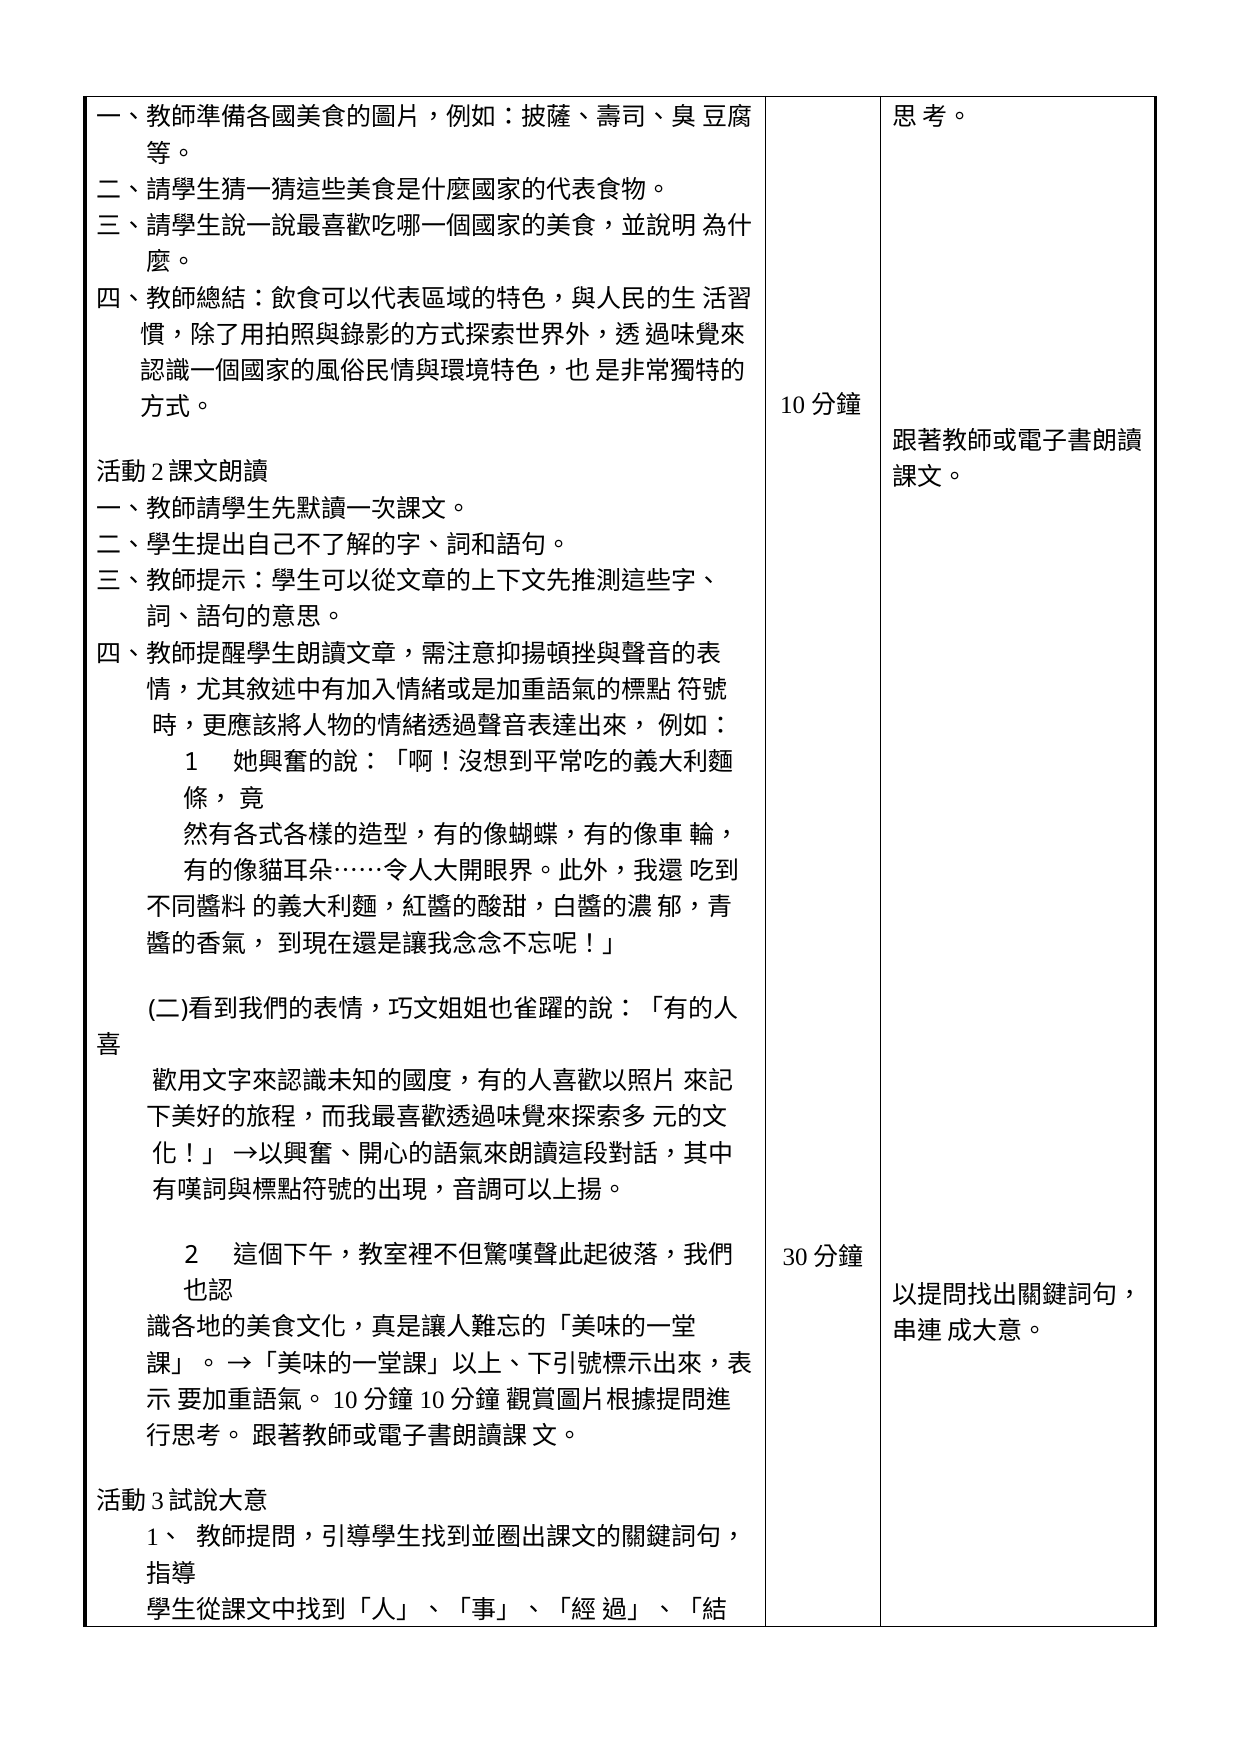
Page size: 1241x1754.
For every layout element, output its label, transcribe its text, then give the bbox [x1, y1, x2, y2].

table_cell 思 考。 跟著教師或電子書朗讀課文。 以提問找出關鍵詞句，串連 成大意。 [881, 97, 1154, 1626]
table_cell 一、教師準備各國美食的圖片，例如：披薩、壽司、臭 豆腐 等。 二、請學生猜一猜這些美食是什麼國家的代表食物。 三、請學生說一說最喜歡吃哪一個國家的美食，並說明 為什 麼。 四、教師總結：飲食可以代表區域的特色，與人民的生 活習 慣，除了用拍照與錄影的方式探索世界外，透 過味覺來 認識一個國家的風俗民情與環境特色，也 是非常獨特的 方式。 活動2課文朗讀 一、教師請學生先默讀一次課文。 二、學生提出自己不了解的字、詞和語句。 三、教師提示：學生可以從文章的上下文先推測這些字、 詞、語句的意思。 四、教師提醒學生朗讀文章，需注意抑揚頓挫與聲音的表 情，尤其敘述中有加入情緒或是加重語氣的標點 符號 時，更應該將人物的情緒透過聲音表達出來， 例如： 她興奮的說：「啊！沒想到平常吃的義大利麵條， 竟 然有各式各樣的造型，有的像蝴蝶，有的像車 輪， 有的像貓耳朵……令人大開眼界。此外，我還 吃到 不同醬料 的義大利麵，紅醬的酸甜，白醬的濃 郁，青 醬的香氣， 到現在還是讓我念念不忘呢！」 (二)看到我們的表情，巧文姐姐也雀躍的說：「有的人喜 歡用文字來認識未知的國度，有的人喜歡以照片 來記 下美好的旅程，而我最喜歡透過味覺來探索多 元的文 化！」 →以興奮、開心的語氣來朗讀這段對話，其中 有嘆詞與標點符號的出現，音調可以上揚。 這個下午，教室裡不但驚嘆聲此起彼落，我們也認 識各地的美食文化，真是讓人難忘的「美味的一堂 課」。 →「美味的一堂課」以上、下引號標示出來，表 示 要加重語氣。 10 分鐘 10 分鐘 觀賞圖片根據提問進 行思考。 跟著教師或電子書朗讀課 文。 活動3試說大意 教師提問，引導學生找到並圈出課文的關鍵詞句， 指導 學生從課文中找到「人」、「事」、「經 過」、「結 [87, 97, 765, 1626]
table_cell 10 分鐘 30 分鐘 [766, 97, 880, 1626]
